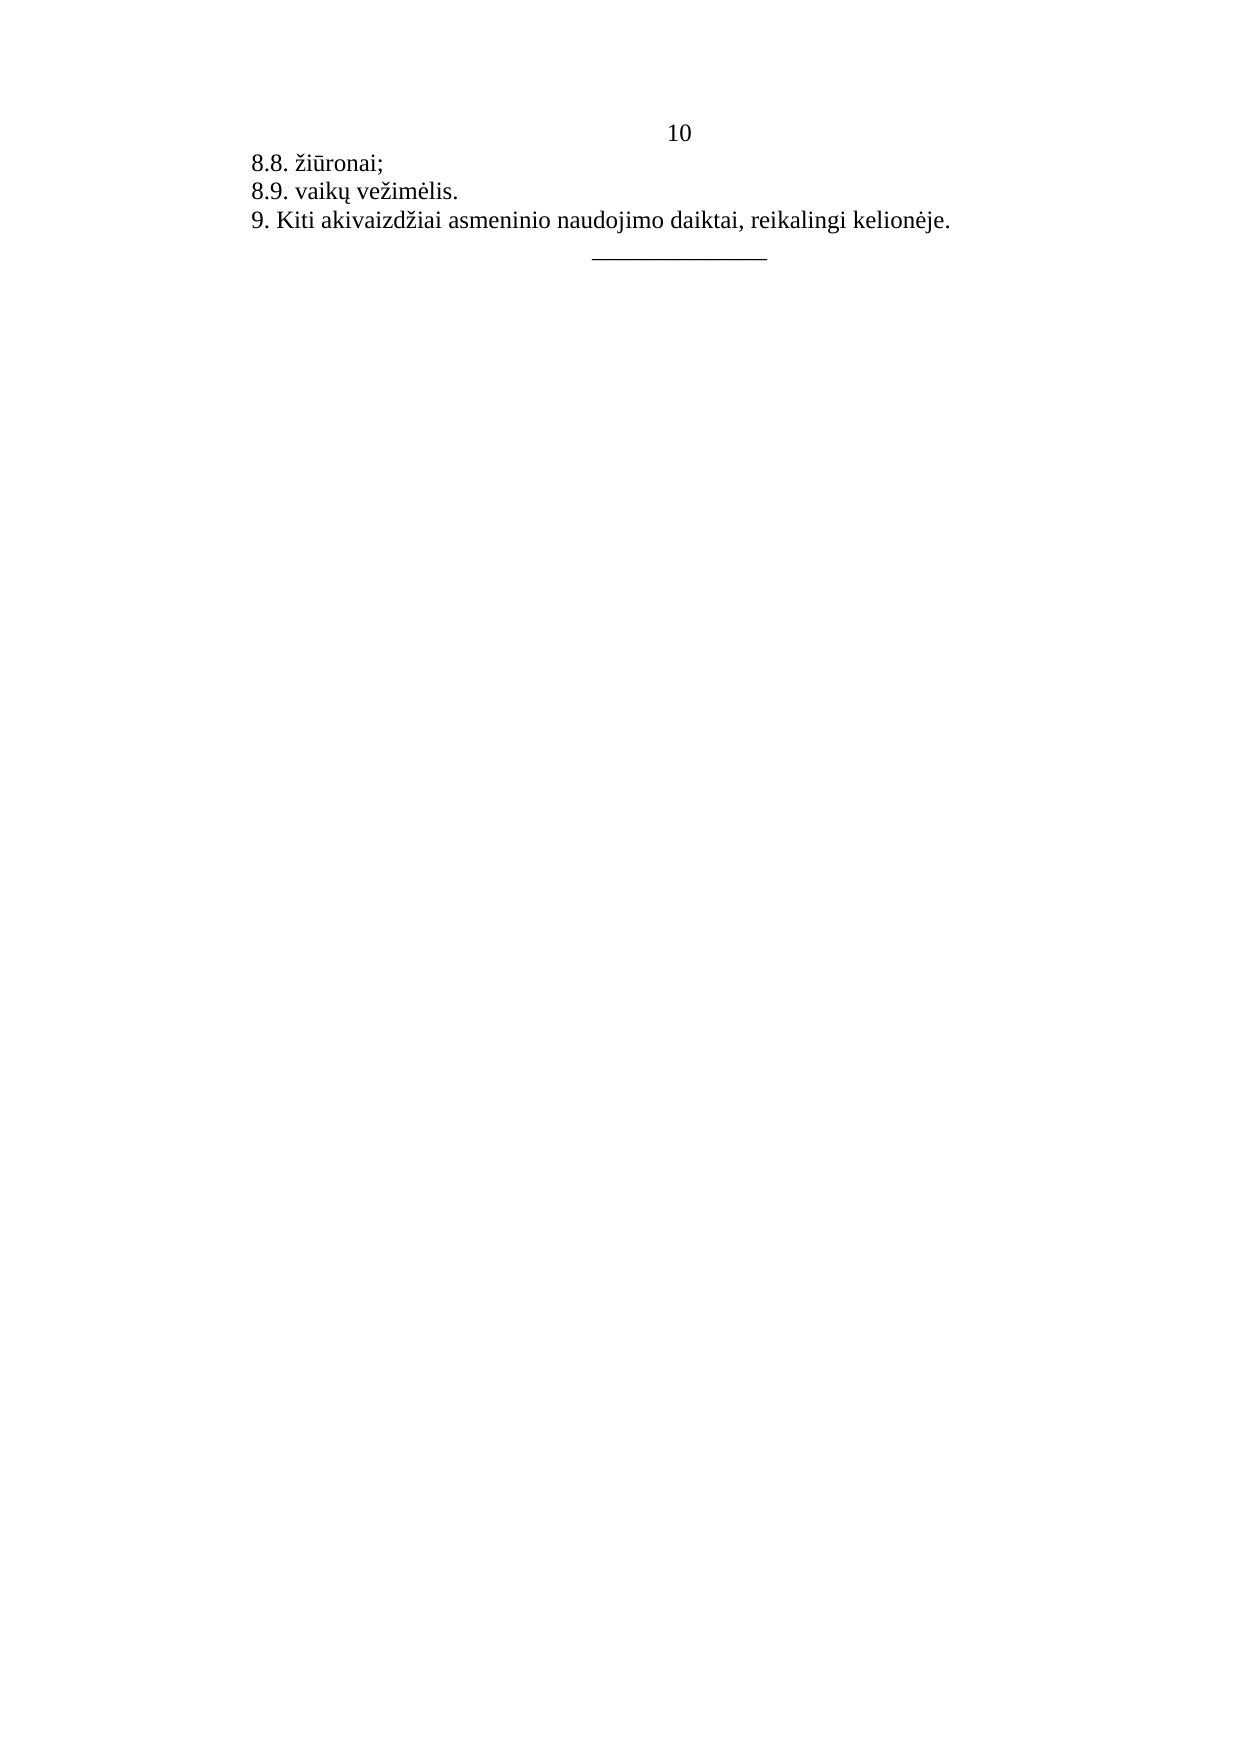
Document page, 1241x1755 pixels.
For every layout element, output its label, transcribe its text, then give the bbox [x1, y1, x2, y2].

text 8.8. žiūronai; [177, 148, 1181, 176]
text 8.9. vaikų vežimėlis. [177, 176, 1181, 205]
text 9. Kiti akivaizdžiai asmeninio naudojimo daiktai, reikalingi kelionėje. [177, 205, 1181, 234]
text ______________ [177, 234, 1181, 263]
